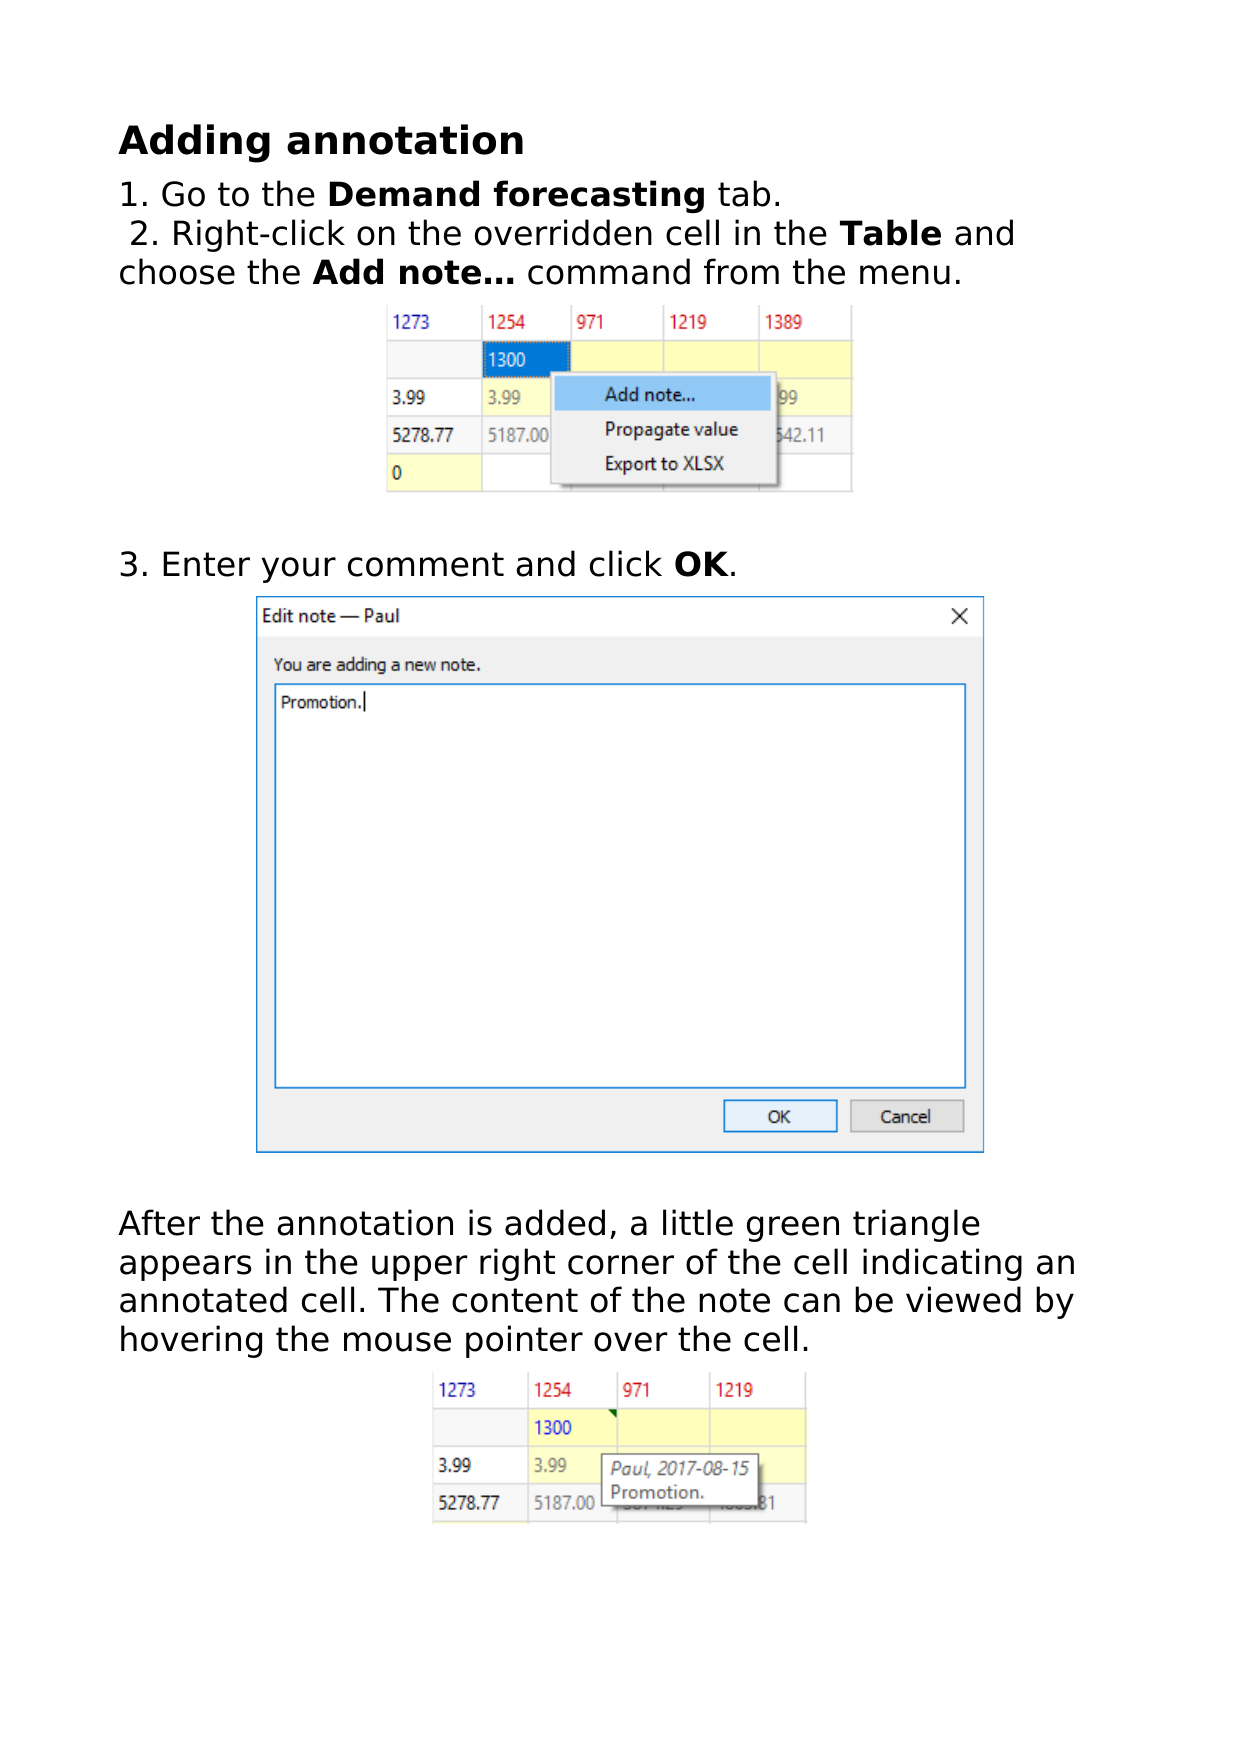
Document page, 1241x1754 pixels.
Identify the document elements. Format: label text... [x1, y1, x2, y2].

picture [386, 305, 854, 494]
text 1. Go to the Demand forecasting tab. 2. Right-click on the overridden cell in the Table and choose the Add note… command from the menu. [118, 176, 1122, 292]
picture [256, 596, 985, 1153]
text After the annotation is added, a little green triangle appears in the upper right corner of the cell indicating an annotated cell. The content of the note can be viewed by hovering the mouse pointer over the cell. [118, 1204, 1122, 1360]
text 3. Enter your comment and click OK. [118, 545, 1122, 584]
picture [432, 1372, 808, 1524]
subtitle Adding annotation [118, 118, 1122, 163]
